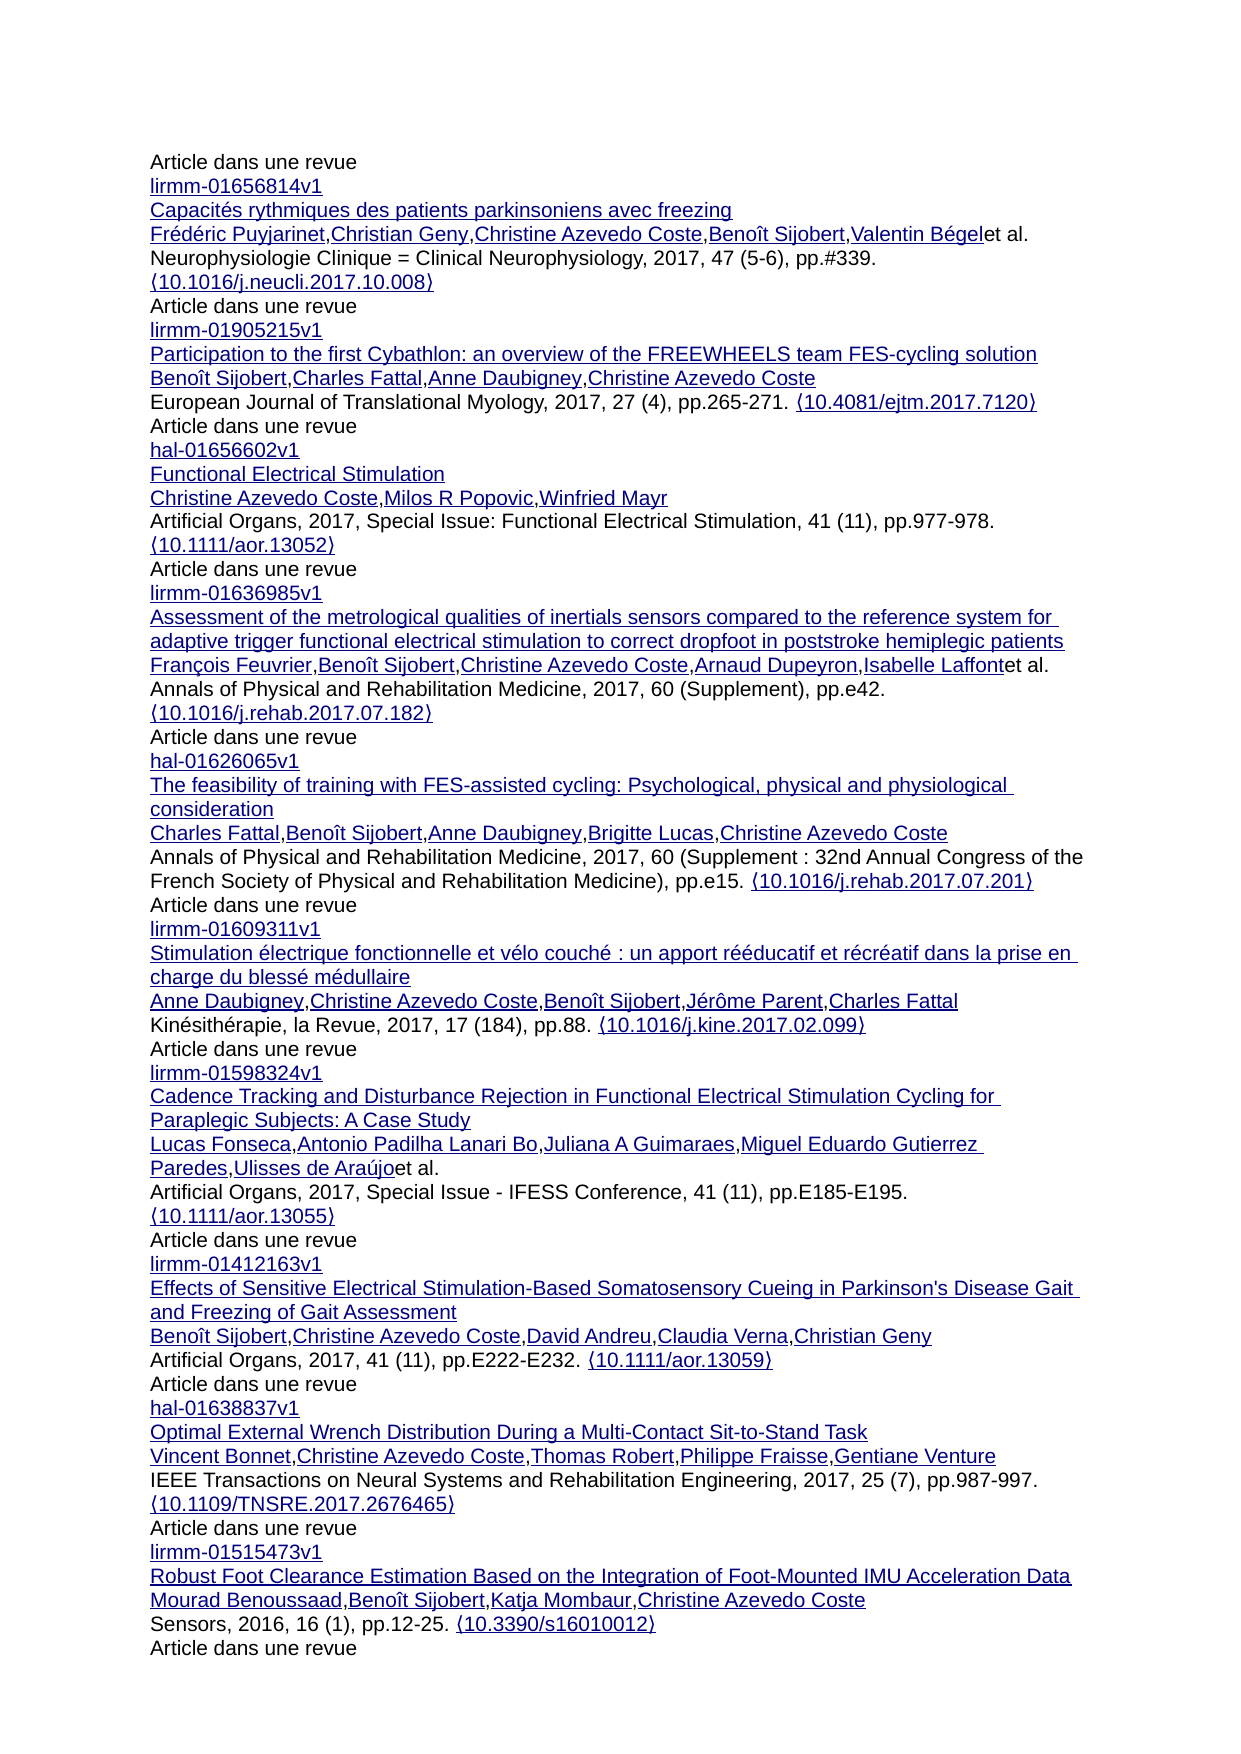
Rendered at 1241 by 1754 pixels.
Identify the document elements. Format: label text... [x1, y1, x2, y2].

table_cell Functional Electrical Stimulation Christine Azevedo Coste,Milos R Popovic,Winfried Mayr Artificial Organs, 2017, Special Issue: Functional Electrical Stimulation, 41 (11), pp.977-978. ⟨10.1111/aor.13052⟩ Article dans une revue lirmm-01636985v1 [150, 461, 1090, 605]
table_cell Article dans une revue lirmm-01656814v1 [150, 150, 1090, 198]
table_cell Participation to the first Cybathlon: an overview of the FREEWHEELS team FES-cycling solution Benoît Sijobert,Charles Fattal,Anne Daubigney,Christine Azevedo Coste European Journal of Translational Myology, 2017, 27 (4), pp.265-271. ⟨10.4081/ejtm.2017.7120⟩ Article dans une revue hal-01656602v1 [150, 342, 1090, 461]
table_cell Assessment of the metrological qualities of inertials sensors compared to the reference system for adaptive trigger functional electrical stimulation to correct dropfoot in poststroke hemiplegic patients François Feuvrier,Benoît Sijobert,Christine Azevedo Coste,Arnaud Dupeyron,Isabelle Laffontet al. Annals of Physical and Rehabilitation Medicine, 2017, 60 (Supplement), pp.e42. ⟨10.1016/j.rehab.2017.07.182⟩ Article dans une revue hal-01626065v1 [150, 605, 1090, 773]
table_cell Capacités rythmiques des patients parkinsoniens avec freezing Frédéric Puyjarinet,Christian Geny,Christine Azevedo Coste,Benoît Sijobert,Valentin Bégelet al. Neurophysiologie Clinique = Clinical Neurophysiology, 2017, 47 (5-6), pp.#339. ⟨10.1016/j.neucli.2017.10.008⟩ Article dans une revue lirmm-01905215v1 [150, 198, 1090, 342]
table_cell Optimal External Wrench Distribution During a Multi-Contact Sit-to-Stand Task Vincent Bonnet,Christine Azevedo Coste,Thomas Robert,Philippe Fraisse,Gentiane Venture IEEE Transactions on Neural Systems and Rehabilitation Engineering, 2017, 25 (7), pp.987-997. ⟨10.1109/TNSRE.2017.2676465⟩ Article dans une revue lirmm-01515473v1 [150, 1420, 1090, 1563]
table_cell Cadence Tracking and Disturbance Rejection in Functional Electrical Stimulation Cycling for Paraplegic Subjects: A Case Study Lucas Fonseca,Antonio Padilha Lanari Bo,Juliana A Guimaraes,Miguel Eduardo Gutierrez Paredes,Ulisses de Araújoet al. Artificial Organs, 2017, Special Issue - IFESS Conference, 41 (11), pp.E185-E195. ⟨10.1111/aor.13055⟩ Article dans une revue lirmm-01412163v1 [150, 1084, 1090, 1276]
table_cell Effects of Sensitive Electrical Stimulation-Based Somatosensory Cueing in Parkinson's Disease Gait and Freezing of Gait Assessment Benoît Sijobert,Christine Azevedo Coste,David Andreu,Claudia Verna,Christian Geny Artificial Organs, 2017, 41 (11), pp.E222-E232. ⟨10.1111/aor.13059⟩ Article dans une revue hal-01638837v1 [150, 1276, 1090, 1420]
table_cell The feasibility of training with FES-assisted cycling: Psychological, physical and physiological consideration Charles Fattal,Benoît Sijobert,Anne Daubigney,Brigitte Lucas,Christine Azevedo Coste Annals of Physical and Rehabilitation Medicine, 2017, 60 (Supplement : 32nd Annual Congress of the French Society of Physical and Rehabilitation Medicine), pp.e15. ⟨10.1016/j.rehab.2017.07.201⟩ Article dans une revue lirmm-01609311v1 [150, 773, 1090, 941]
table_cell Stimulation électrique fonctionnelle et vélo couché : un apport rééducatif et récréatif dans la prise en charge du blessé médullaire Anne Daubigney,Christine Azevedo Coste,Benoît Sijobert,Jérôme Parent,Charles Fattal Kinésithérapie, la Revue, 2017, 17 (184), pp.88. ⟨10.1016/j.kine.2017.02.099⟩ Article dans une revue lirmm-01598324v1 [150, 941, 1090, 1084]
table_cell Robust Foot Clearance Estimation Based on the Integration of Foot-Mounted IMU Acceleration Data Mourad Benoussaad,Benoît Sijobert,Katja Mombaur,Christine Azevedo Coste Sensors, 2016, 16 (1), pp.12-25. ⟨10.3390/s16010012⟩ Article dans une revue [150, 1564, 1090, 1659]
